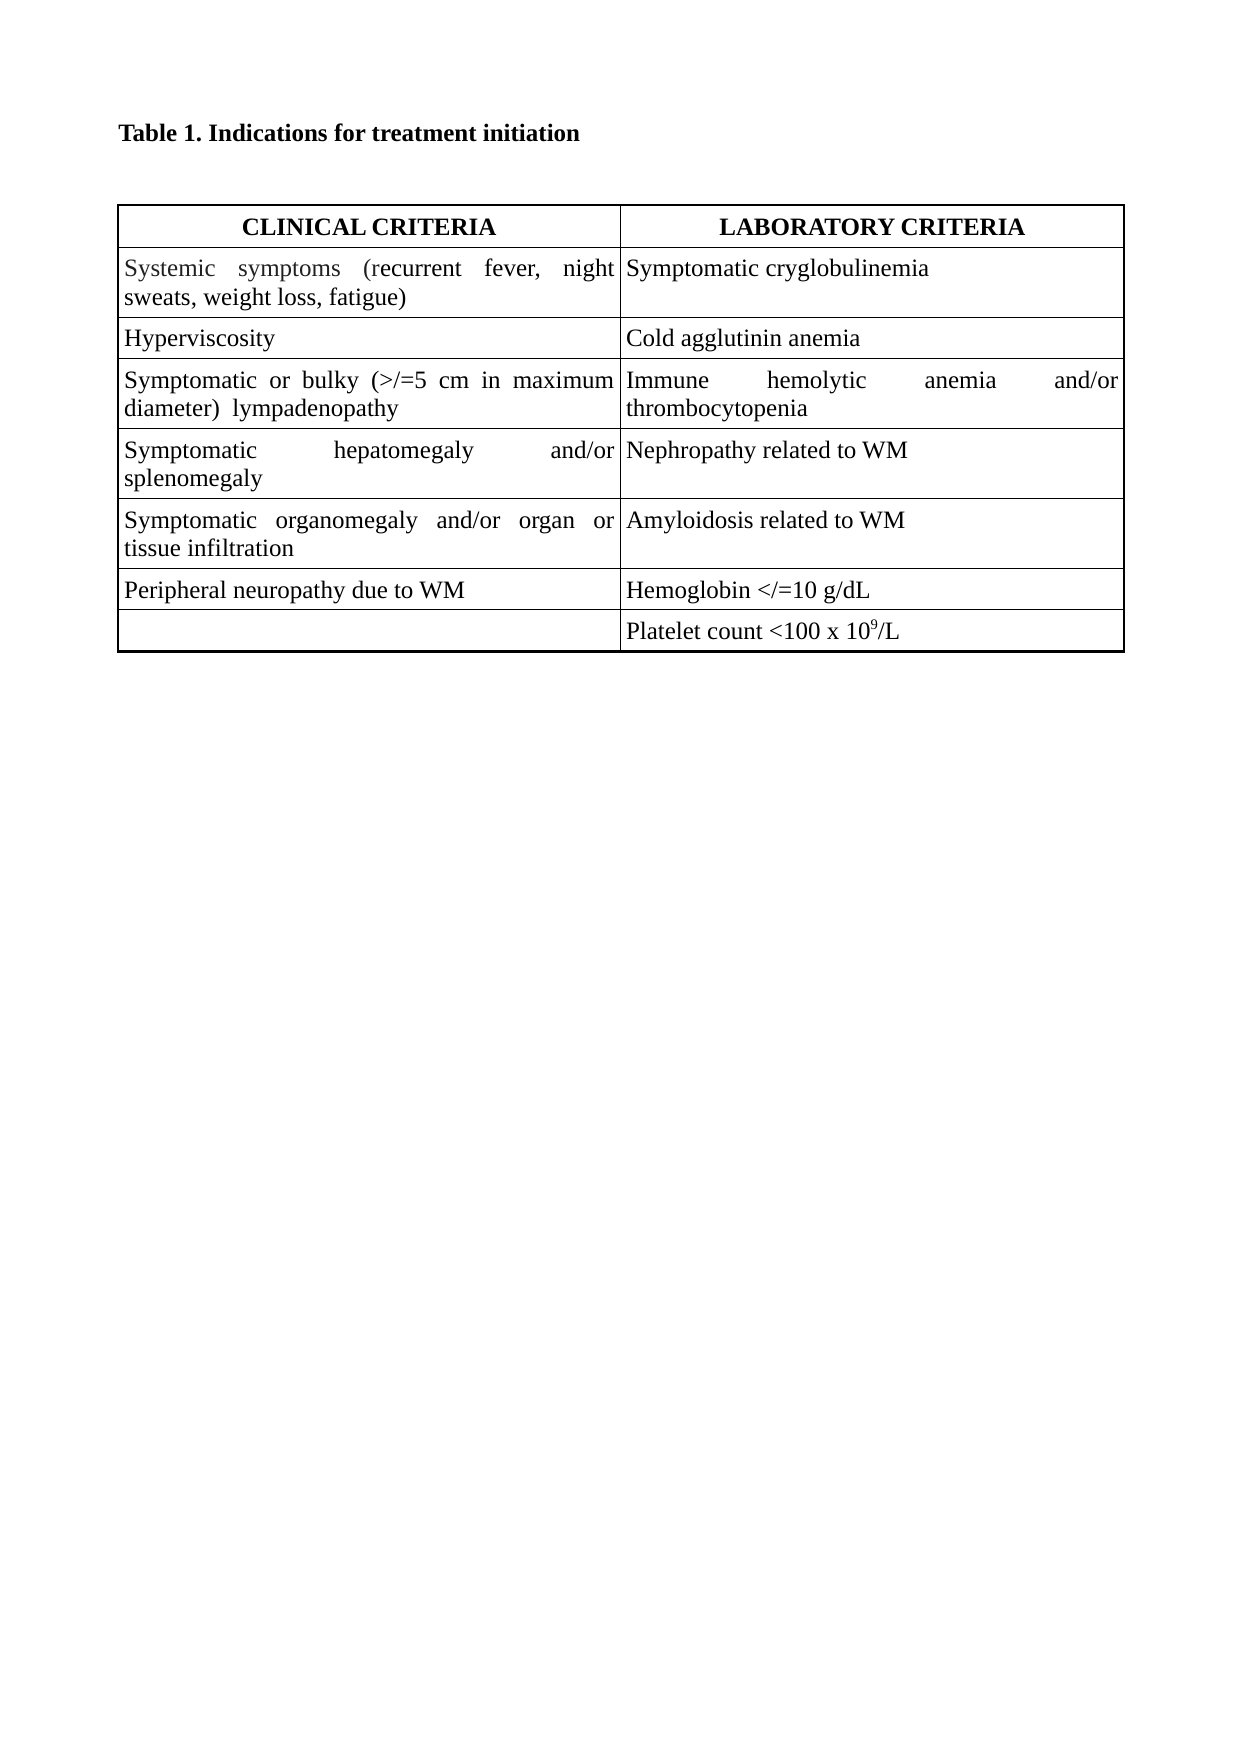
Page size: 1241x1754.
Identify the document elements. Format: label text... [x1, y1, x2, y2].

text Table 1. Indications for treatment initiation [118, 118, 1122, 147]
table_cell Peripheral neuropathy due to WM [119, 569, 620, 609]
table_cell Hemoglobin </=10 g/dL [621, 569, 1123, 609]
table_cell Systemic symptoms (recurrent fever, night sweats, weight loss, fatigue) [119, 248, 620, 317]
table_cell Symptomatic cryglobulinemia [621, 248, 1123, 317]
table_cell Symptomatic hepatomegaly and/or splenomegaly [119, 429, 620, 498]
table_header LABORATORY CRITERIA [621, 206, 1123, 247]
table_cell Platelet count <100 x 109/L [621, 610, 1123, 650]
table_cell [119, 610, 620, 650]
table_cell Cold agglutinin anemia [621, 318, 1123, 358]
table_cell Hyperviscosity [119, 318, 620, 358]
table_header CLINICAL CRITERIA [119, 206, 620, 247]
table_cell Amyloidosis related to WM [621, 499, 1123, 568]
table_cell Symptomatic or bulky (>/=5 cm in maximum diameter) lympadenopathy [119, 359, 620, 428]
table_cell Immune hemolytic anemia and/or thrombocytopenia [621, 359, 1123, 428]
table_cell Nephropathy related to WM [621, 429, 1123, 498]
table_cell Symptomatic organomegaly and/or organ or tissue infiltration [119, 499, 620, 568]
